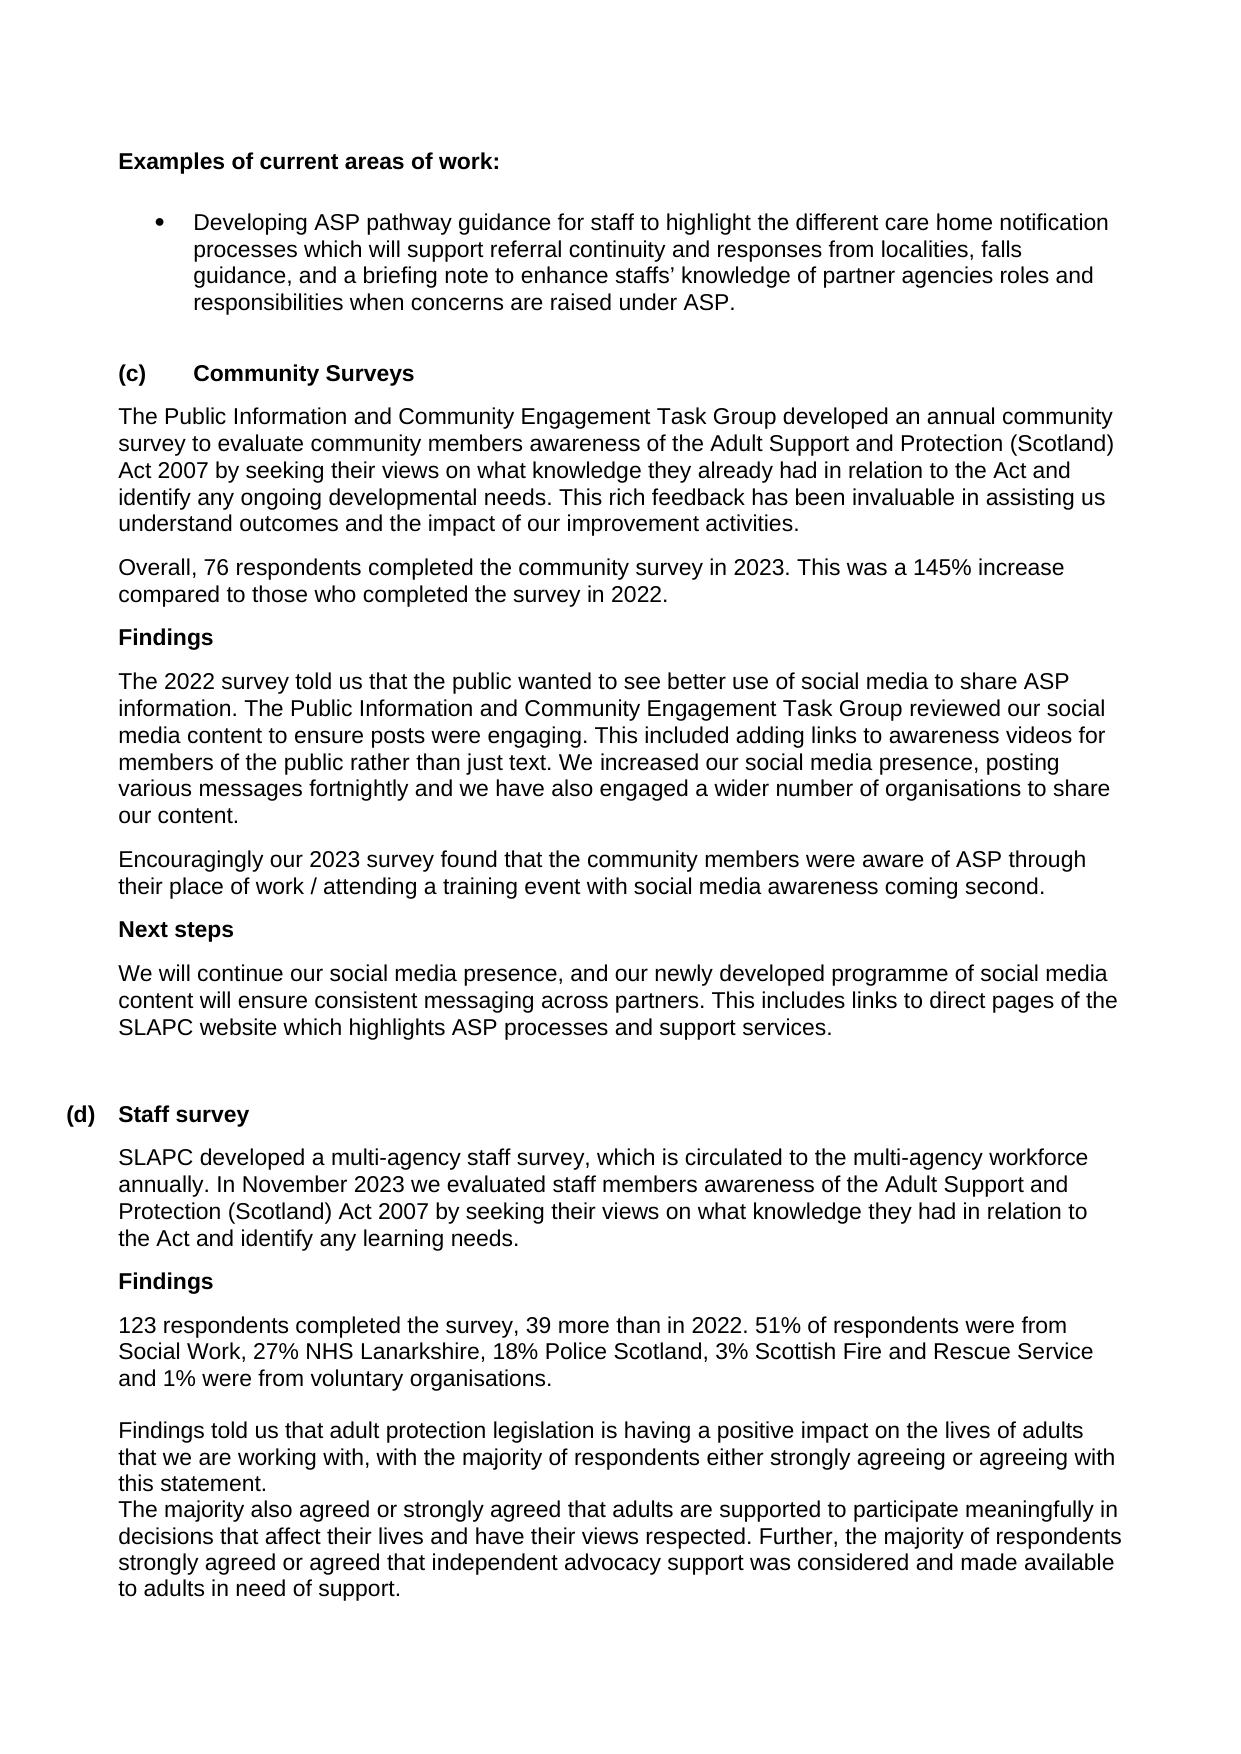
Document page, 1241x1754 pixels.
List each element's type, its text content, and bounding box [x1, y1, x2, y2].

text The 2022 survey told us that the public wanted to see better use of social media to share ASP information. The Public Information and Community Engagement Task Group reviewed our social media content to ensure posts were engaging. This included adding links to awareness videos for members of the public rather than just text. We increased our social media presence, posting various messages fortnightly and we have also engaged a wider number of organisations to share our content. [118, 668, 1122, 828]
text The majority also agreed or strongly agreed that adults are supported to participate meaningfully in decisions that affect their lives and have their views respected. Further, the majority of respondents strongly agreed or agreed that independent advocacy support was considered and made available to adults in need of support. [118, 1496, 1122, 1602]
text Encouragingly our 2023 survey found that the community members were aware of ASP through their place of work / attending a training event with social media awareness coming second. [118, 846, 1122, 899]
text SLAPC developed a multi-agency staff survey, which is circulated to the multi-agency workforce annually. In November 2023 we evaluated staff members awareness of the Adult Support and Protection (Scotland) Act 2007 by seeking their views on what knowledge they had in relation to the Act and identify any learning needs. [118, 1144, 1122, 1251]
text (c) Community Surveys [118, 360, 1122, 386]
text Examples of current areas of work: [118, 148, 1122, 175]
list Developing ASP pathway guidance for staff to highlight the different care home notification processes which will support referral continuity and responses from localities, falls guidance, and a briefing note to enhance staffs’ knowledge of partner agencies roles and responsibilities when concerns are raised under ASP. [156, 209, 1122, 316]
text Findings [118, 1268, 1122, 1294]
text Next steps [118, 916, 1122, 942]
text Findings told us that adult protection legislation is having a positive impact on the lives of adults that we are working with, with the majority of respondents either strongly agreeing or agreeing with this statement. [118, 1417, 1122, 1496]
text Findings [118, 624, 1122, 651]
text 123 respondents completed the survey, 39 more than in 2022. 51% of respondents were from Social Work, 27% NHS Lanarkshire, 18% Police Scotland, 3% Scottish Fire and Rescue Service and 1% were from voluntary organisations. [118, 1312, 1122, 1391]
text Overall, 76 respondents completed the community survey in 2023. This was a 145% increase compared to those who completed the survey in 2022. [118, 554, 1122, 607]
list Staff survey [66, 1101, 1122, 1127]
text We will continue our social media presence, and our newly developed programme of social media content will ensure consistent messaging across partners. This includes links to direct pages of the SLAPC website which highlights ASP processes and support services. [118, 960, 1122, 1040]
text The Public Information and Community Engagement Task Group developed an annual community survey to evaluate community members awareness of the Adult Support and Protection (Scotland) Act 2007 by seeking their views on what knowledge they already had in relation to the Act and identify any ongoing developmental needs. This rich feedback has been invaluable in assisting us understand outcomes and the impact of our improvement activities. [118, 403, 1122, 537]
